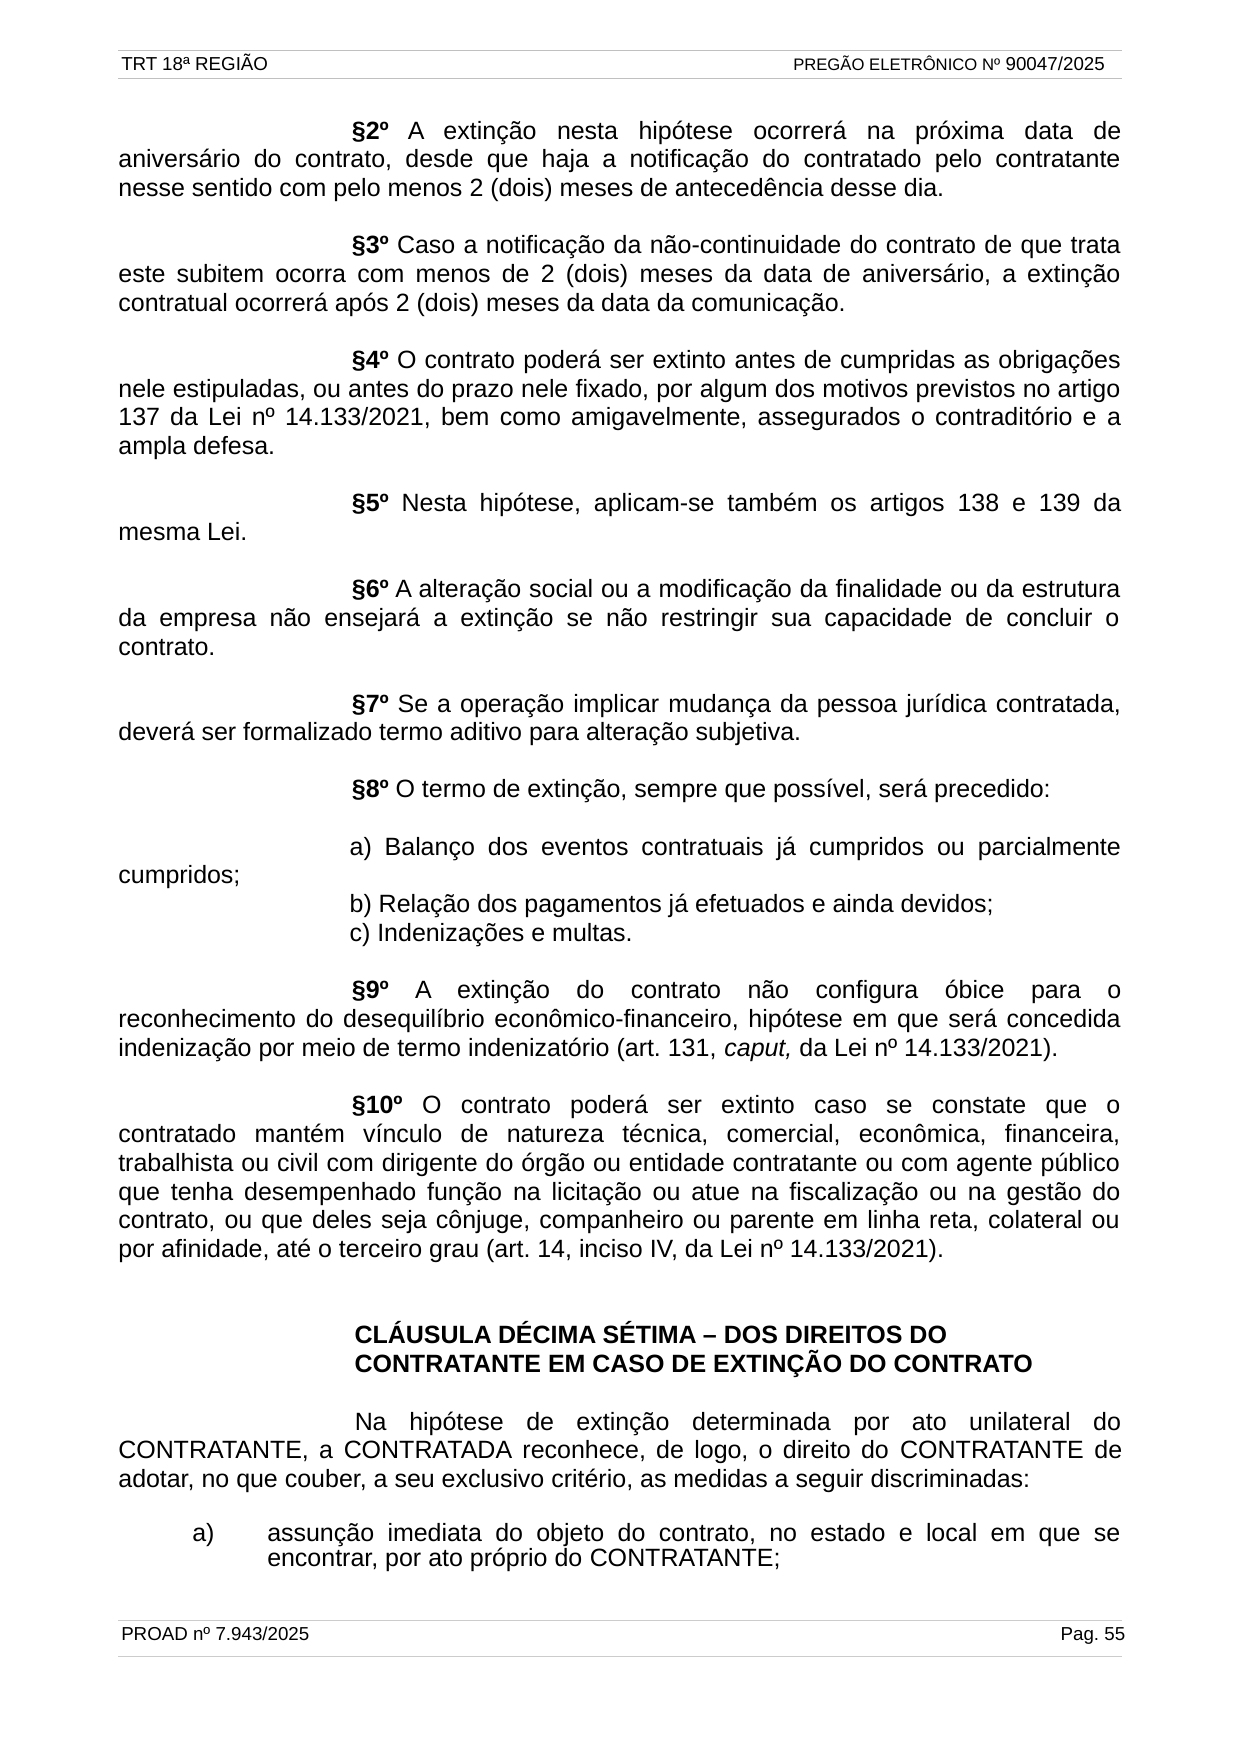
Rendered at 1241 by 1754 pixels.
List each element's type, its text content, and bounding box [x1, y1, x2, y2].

text §8º O termo de extinção, sempre que possível, será precedido: [118, 774, 1122, 803]
text §6º A alteração social ou a modificação da finalidade ou da estrutura da empresa não ensejará a extinção se não restringir sua capacidade de concluir o contrato. [118, 574, 1122, 660]
text §2º A extinção nesta hipótese ocorrerá na próxima data de aniversário do contrato, desde que haja a notificação do contratado pelo contratante nesse sentido com pelo menos 2 (dois) meses de antecedência desse dia. [118, 116, 1122, 202]
text c) Indenizações e multas. [118, 918, 1122, 946]
text a) Balanço dos eventos contratuais já cumpridos ou parcialmente cumpridos; [118, 831, 1122, 889]
text §4º O contrato poderá ser extinto antes de cumpridas as obrigações nele estipuladas, ou antes do prazo nele fixado, por algum dos motivos previstos no artigo 137 da Lei nº 14.133/2021, bem como amigavelmente, assegurados o contraditório e a ampla defesa. [118, 345, 1122, 460]
text §7º Se a operação implicar mudança da pessoa jurídica contratada, deverá ser formalizado termo aditivo para alteração subjetiva. [118, 688, 1122, 746]
text CONTRATANTE EM CASO DE EXTINÇÃO DO CONTRATO [354, 1349, 1122, 1378]
text Na hipótese de extinção determinada por ato unilateral do CONTRATANTE, a CONTRATADA reconhece, de logo, o direito do CONTRATANTE de adotar, no que couber, a seu exclusivo critério, as medidas a seguir discriminadas: [118, 1406, 1122, 1493]
text §3º Caso a notificação da não-continuidade do contrato de que trata este subitem ocorra com menos de 2 (dois) meses da data de aniversário, a extinção contratual ocorrerá após 2 (dois) meses da data da comunicação. [118, 230, 1122, 316]
text §9º A extinção do contrato não configura óbice para o reconhecimento do desequilíbrio econômico-financeiro, hipótese em que será concedida indenização por meio de termo indenizatório (art. 131, caput, da Lei nº 14.133/2021). [118, 975, 1122, 1061]
text CLÁUSULA DÉCIMA SÉTIMA – DOS DIREITOS DO [354, 1320, 1122, 1349]
text b) Relação dos pagamentos já efetuados e ainda devidos; [118, 889, 1122, 918]
list assunção imediata do objeto do contrato, no estado e local em que se encontrar, por ato próprio do CONTRATANTE; [192, 1521, 1122, 1571]
text §10º O contrato poderá ser extinto caso se constate que o contratado mantém vínculo de natureza técnica, comercial, econômica, financeira, trabalhista ou civil com dirigente do órgão ou entidade contratante ou com agente público que tenha desempenhado função na licitação ou atue na fiscalização ou na gestão do contrato, ou que deles seja cônjuge, companheiro ou parente em linha reta, colateral ou por afinidade, até o terceiro grau (art. 14, inciso IV, da Lei nº 14.133/2021). [118, 1090, 1122, 1263]
text §5º Nesta hipótese, aplicam-se também os artigos 138 e 139 da mesma Lei. [118, 488, 1122, 546]
